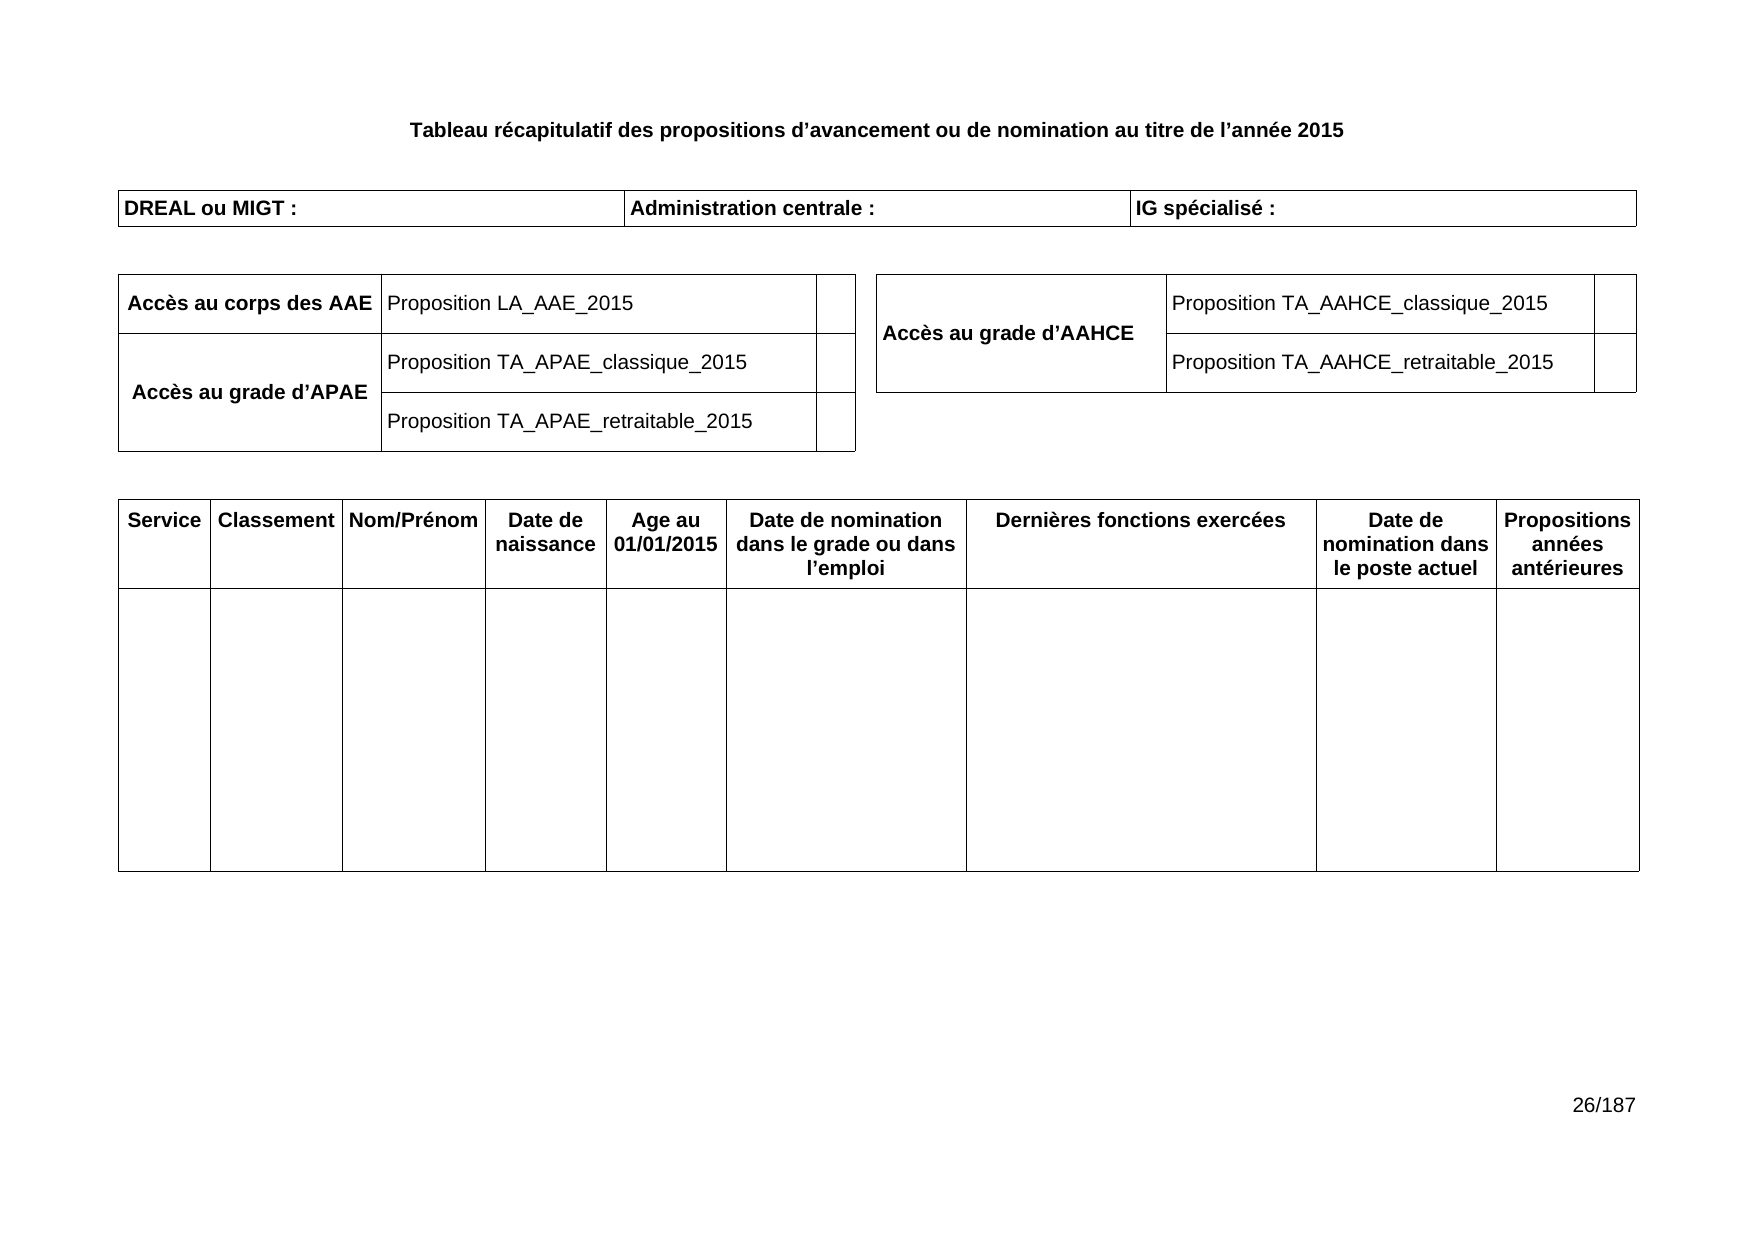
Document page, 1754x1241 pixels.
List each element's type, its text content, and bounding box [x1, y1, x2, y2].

table_cell [876, 393, 1166, 451]
table_cell [1497, 589, 1639, 871]
table_cell [727, 589, 966, 871]
table_cell [607, 589, 726, 871]
table_cell [486, 589, 606, 871]
table_cell [1317, 589, 1496, 871]
table_header Classement [211, 500, 342, 588]
table_header Proposition LA_AAE_2015 [382, 275, 816, 333]
table_header Propositions années antérieures [1497, 500, 1639, 588]
table_cell [343, 589, 485, 871]
table_header Administration centrale : [625, 191, 1130, 226]
table_header Date de nomination dans le poste actuel [1317, 500, 1496, 588]
table_cell [856, 392, 876, 451]
table_cell [817, 393, 855, 451]
table_header [856, 274, 876, 333]
table_cell Accès au grade d’APAE [119, 334, 381, 451]
table_cell [856, 333, 876, 392]
table_header Service [119, 500, 210, 588]
table_header Date de nomination dans le grade ou dans l’emploi [727, 500, 966, 588]
table_header Dernières fonctions exercées [967, 500, 1316, 588]
table_cell Proposition TA_APAE_classique_2015 [382, 334, 816, 392]
table_header IG spécialisé : [1131, 191, 1636, 226]
table_cell [1595, 334, 1636, 392]
table_cell Proposition TA_APAE_Retraitable_2015 [382, 393, 816, 451]
table_cell [817, 334, 855, 392]
text Tableau récapitulatif des propositions d’avancement ou de nomination au titre de l’année 2015 [118, 118, 1636, 142]
table_cell [1594, 393, 1636, 451]
table_header DREAL ou MIGT : [119, 191, 624, 226]
table_cell Proposition TA_AAHCE_Retraitable_2015 [1167, 334, 1594, 392]
table_header Accès au corps des AAE [119, 275, 381, 333]
table_cell [119, 589, 210, 871]
table_cell [211, 589, 342, 871]
table_cell [1166, 393, 1594, 451]
table_header Nom/Prénom [343, 500, 485, 588]
table_cell [967, 589, 1316, 871]
table_header [1595, 275, 1636, 333]
table_header [817, 275, 855, 333]
table_header Accès au grade d’AAHCE [877, 275, 1166, 392]
table_header Date de naissance [486, 500, 606, 588]
table_header Age au 01/01/2015 [607, 500, 726, 588]
table_header Proposition TA_AAHCE_Classique_2015 [1167, 275, 1594, 333]
